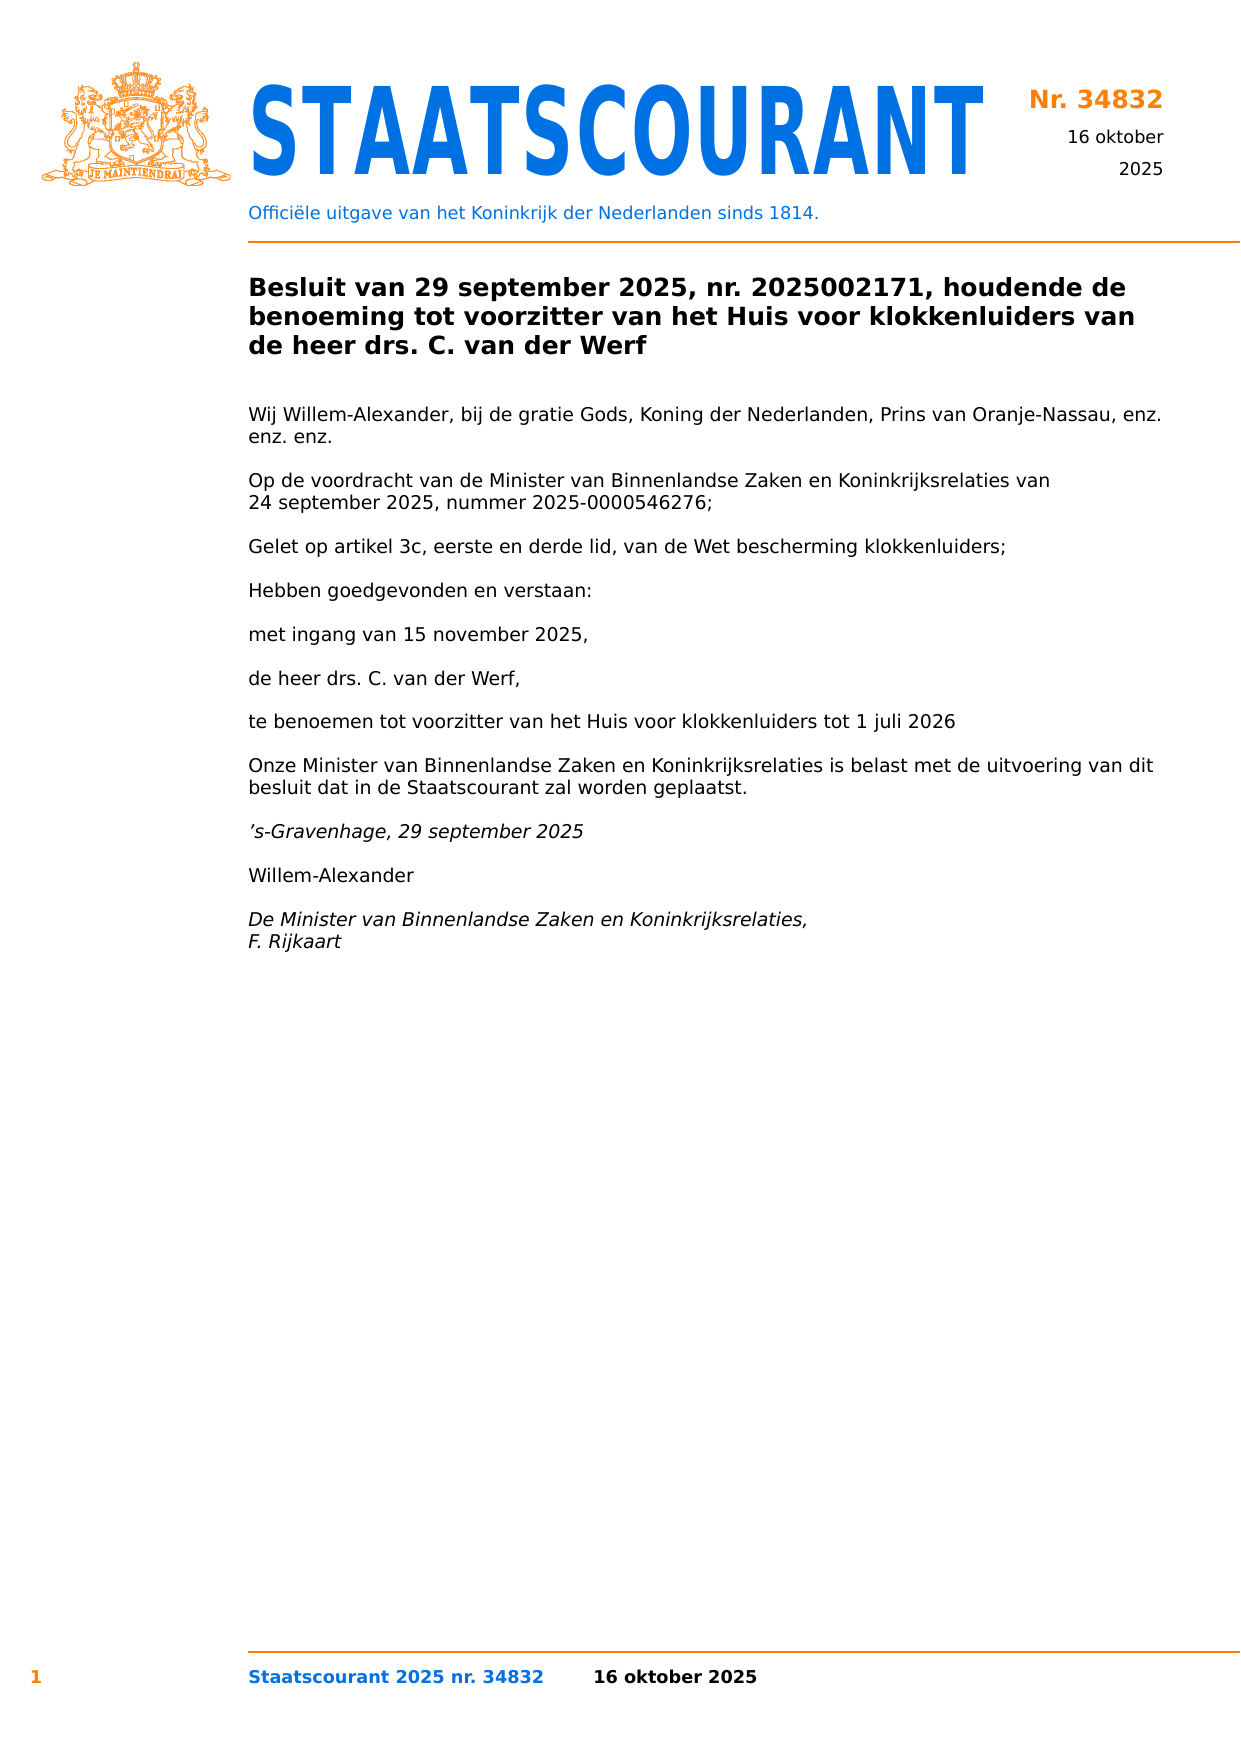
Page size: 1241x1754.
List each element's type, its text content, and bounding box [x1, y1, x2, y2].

table_header STAATSCOURANT [248, 62, 998, 203]
table_header Nr. 34832 [998, 62, 1240, 121]
text met ingang van 15 november 2025, [248, 624, 1163, 646]
text Willem-Alexander [248, 865, 1163, 887]
subtitle Besluit van 29 september 2025, nr. 2025002171, houdende de benoeming tot voorzitter van het Huis voor klokkenluiders van de heer drs. C. van der Werf [248, 273, 1163, 361]
text Hebben goedgevonden en verstaan: [248, 580, 1163, 602]
picture [41, 62, 231, 186]
text De Minister van Binnenlandse Zaken en Koninkrijksrelaties, F. Rijkaart [248, 909, 1163, 953]
text Onze Minister van Binnenlandse Zaken en Koninkrijksrelaties is belast met de uitvoering van dit besluit dat in de Staatscourant zal worden geplaatst. [248, 755, 1163, 799]
text Op de voordracht van de Minister van Binnenlandse Zaken en Koninkrijksrelaties van 24 september 2025, nummer 2025-0000546276; [248, 470, 1163, 514]
text te benoemen tot voorzitter van het Huis voor klokkenluiders tot 1 juli 2026 [248, 711, 1163, 733]
table_cell 2025 [998, 153, 1240, 203]
table_cell Officiële uitgave van het Koninkrijk der Nederlanden sinds 1814. [248, 203, 1240, 241]
text Wij Willem-Alexander, bij de gratie Gods, Koning der Nederlanden, Prins van Oranje-Nassau, enz. enz. enz. [248, 404, 1163, 448]
text ’s-Gravenhage, 29 september 2025 [248, 821, 1163, 843]
table_header [25, 62, 248, 241]
table_cell 16 oktober [998, 121, 1240, 153]
text de heer drs. C. van der Werf, [248, 667, 1163, 689]
text Gelet op artikel 3c, eerste en derde lid, van de Wet bescherming klokkenluiders; [248, 536, 1163, 558]
